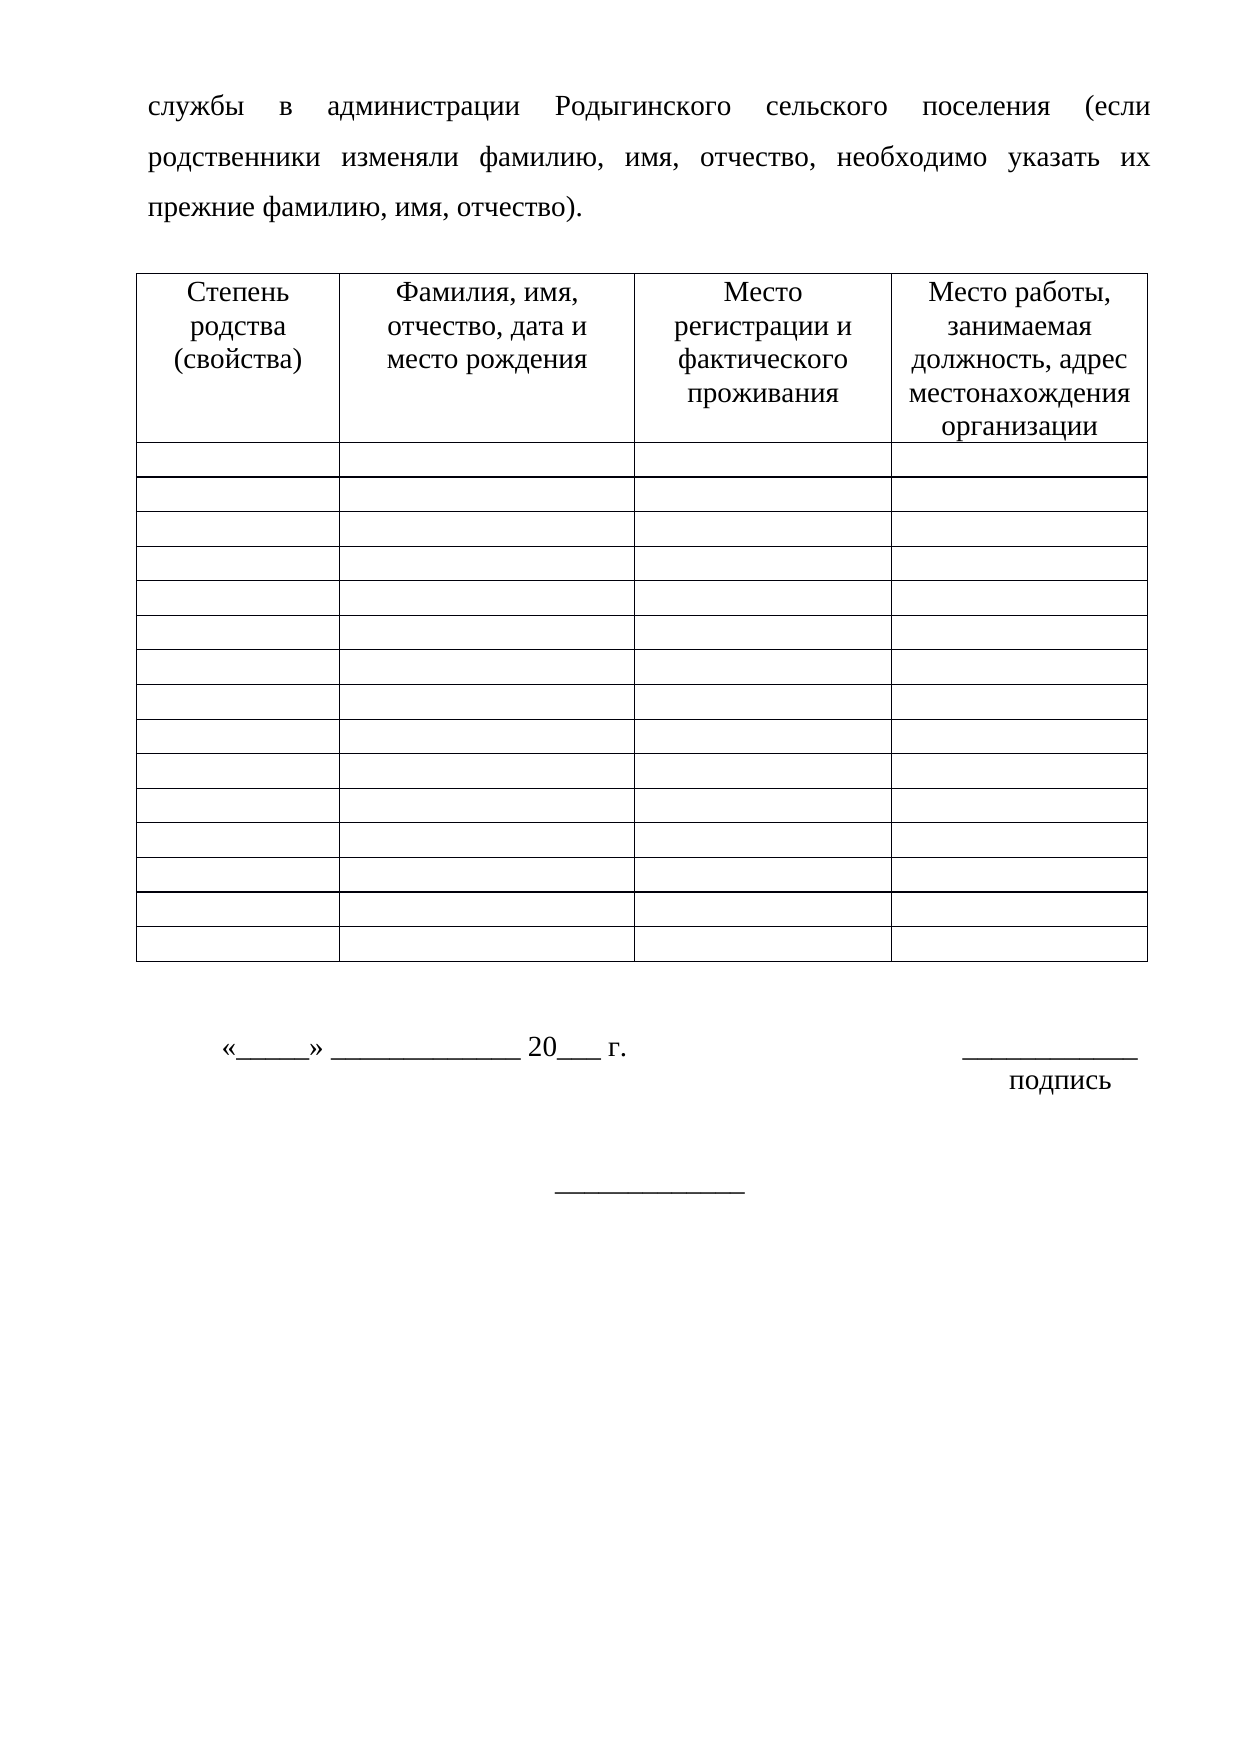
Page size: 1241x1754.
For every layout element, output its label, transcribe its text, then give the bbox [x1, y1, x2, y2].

table_cell [635, 893, 891, 926]
table_cell [892, 616, 1147, 649]
table_cell [635, 581, 891, 615]
table_cell [137, 893, 339, 926]
table_cell [892, 754, 1147, 788]
table_cell [340, 616, 634, 649]
table_cell [635, 616, 891, 649]
table_cell [340, 858, 634, 891]
table_cell [340, 547, 634, 580]
table_cell [340, 893, 634, 926]
table_cell [340, 823, 634, 857]
table_cell [635, 443, 891, 476]
table_header Фамилия, имя, отчество, дата и место рождения [340, 274, 634, 442]
table_cell [635, 858, 891, 891]
table_cell [340, 685, 634, 718]
table_cell [340, 720, 634, 753]
table_cell [340, 443, 634, 476]
table_cell [137, 927, 339, 961]
table_cell [137, 858, 339, 891]
text _____________ [148, 1163, 1152, 1196]
table_cell [340, 927, 634, 961]
table_cell [892, 478, 1147, 511]
table_cell [892, 720, 1147, 753]
table_cell [635, 789, 891, 822]
table_cell [137, 616, 339, 649]
table_cell [892, 547, 1147, 580]
table_cell [137, 443, 339, 476]
table_cell [892, 927, 1147, 961]
table_cell [137, 754, 339, 788]
table_cell [892, 650, 1147, 684]
table_cell [635, 547, 891, 580]
table_cell [340, 789, 634, 822]
text подпись [148, 1062, 1152, 1096]
table_header Место регистрации и фактического проживания [635, 274, 891, 442]
table_cell [635, 754, 891, 788]
table_cell [892, 823, 1147, 857]
table_cell [635, 478, 891, 511]
table_cell [340, 581, 634, 615]
table_cell [137, 789, 339, 822]
table_cell [137, 685, 339, 718]
table_cell [635, 512, 891, 546]
table_cell [892, 512, 1147, 546]
table_cell [892, 893, 1147, 926]
table_cell [635, 650, 891, 684]
text «_____» _____________ 20___ г. ____________ [148, 1029, 1152, 1062]
table_cell [892, 789, 1147, 822]
table_cell [340, 754, 634, 788]
text службы в администрации Родыгинского сельского поселения (если родственники изменяли фамилию, имя, отчество, необходимо указать их прежние фамилию, имя, отчество). [148, 88, 1152, 223]
table_cell [137, 478, 339, 511]
table_cell [137, 547, 339, 580]
table_cell [635, 927, 891, 961]
table_cell [340, 512, 634, 546]
table_cell [892, 858, 1147, 891]
table_cell [892, 443, 1147, 476]
table_cell [635, 720, 891, 753]
table_cell [892, 581, 1147, 615]
table_cell [635, 823, 891, 857]
table_cell [340, 650, 634, 684]
table_cell [340, 478, 634, 511]
table_cell [137, 512, 339, 546]
table_cell [137, 650, 339, 684]
table_cell [137, 581, 339, 615]
table_cell [635, 685, 891, 718]
table_cell [892, 685, 1147, 718]
table_cell [137, 823, 339, 857]
table_header Место работы, занимаемая должность, адрес местонахождения организации [892, 274, 1147, 442]
table_cell [137, 720, 339, 753]
table_header Степень родства (свойства) [137, 274, 339, 442]
